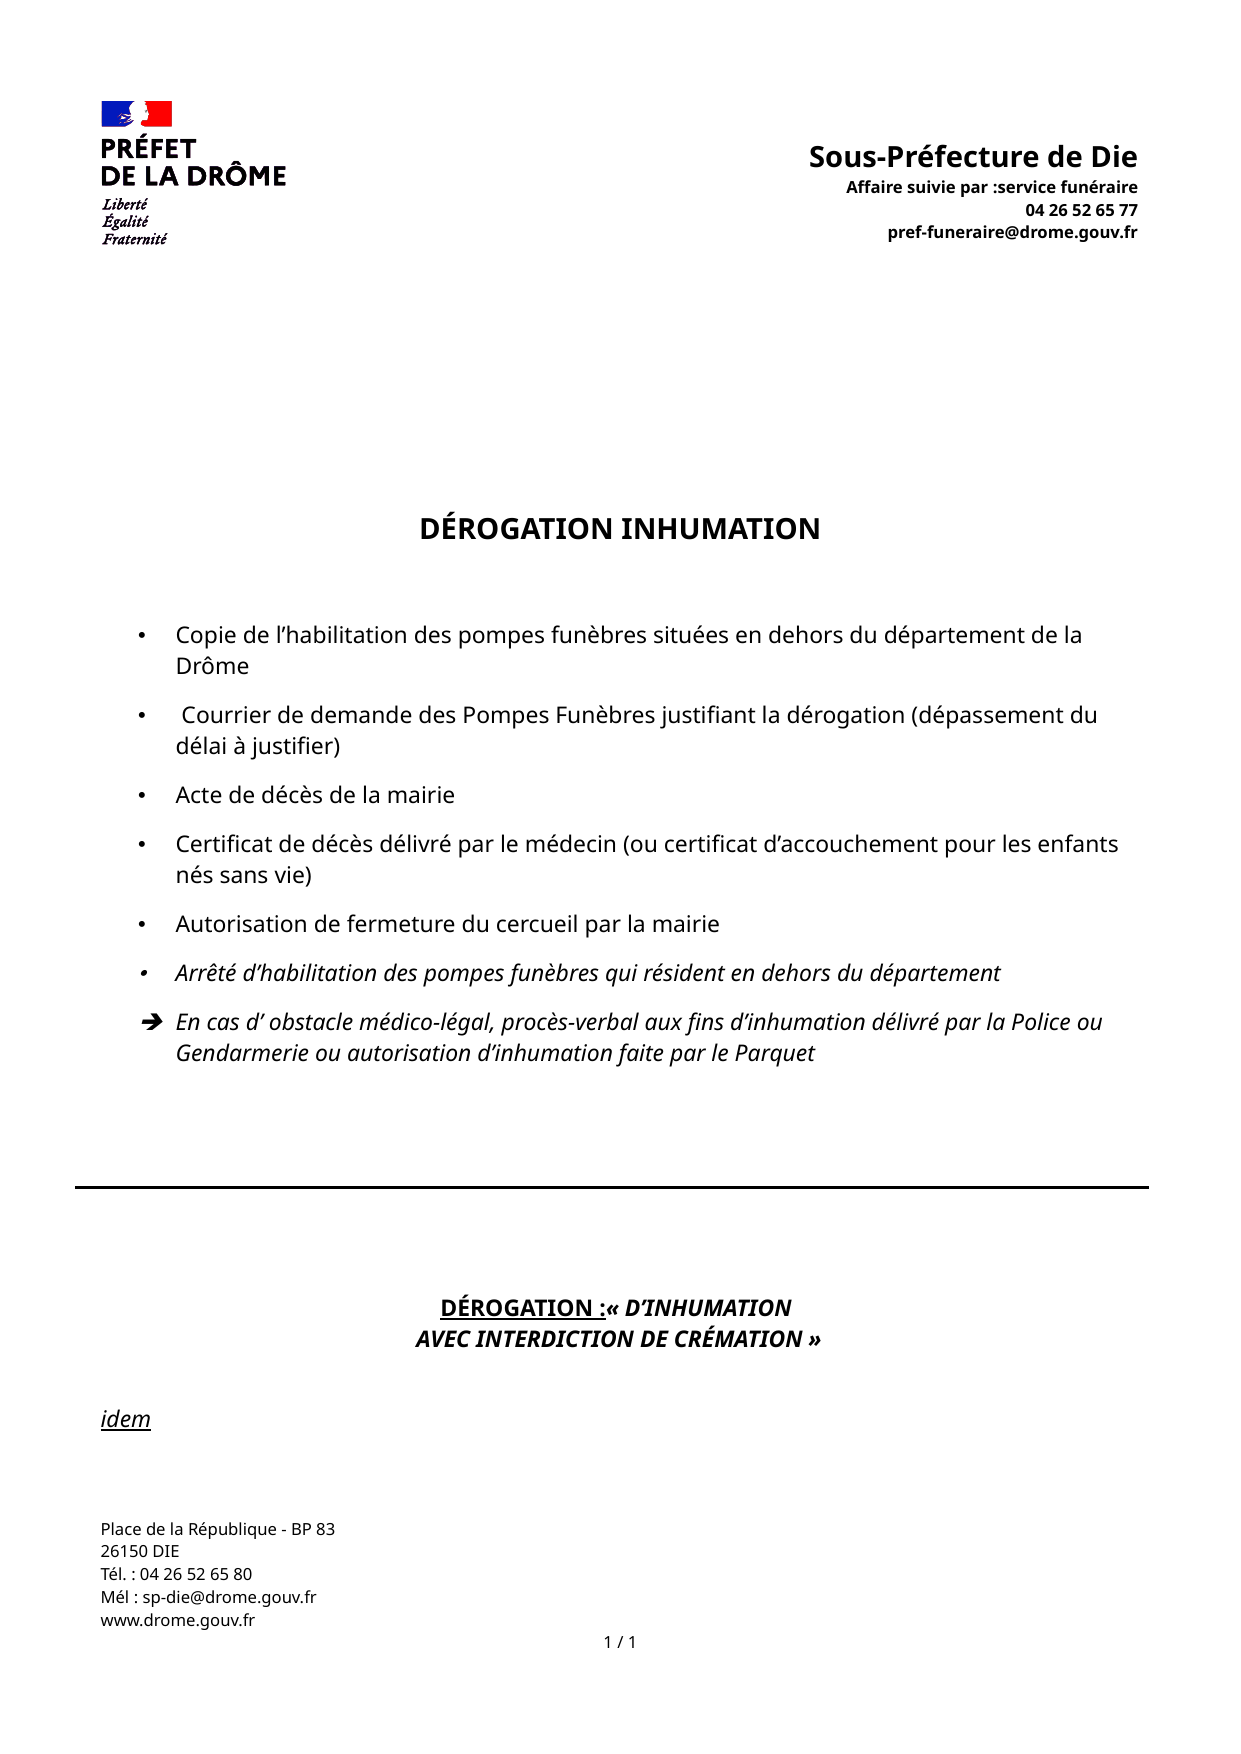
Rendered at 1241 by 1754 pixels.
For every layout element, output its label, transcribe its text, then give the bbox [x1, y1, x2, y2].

text DÉROGATION INHUMATION [100, 508, 1140, 548]
text Affaire suivie par :service funéraire [370, 176, 1138, 198]
list Arrêté d’habilitation des pompes funèbres qui résident en dehors du département [138, 957, 1140, 988]
list En cas d’ obstacle médico-légal, procès-verbal aux fins d’inhumation délivré par la Police ou Gendarmerie ou autorisation d’inhumation faite par le Parquet [138, 1006, 1140, 1068]
text 04 26 52 65 77 [370, 198, 1138, 221]
text pref-funeraire@drome.gouv.fr [370, 221, 1138, 244]
text Sous-Préfecture de Die [370, 136, 1138, 176]
list Acte de décès de la mairie [138, 779, 1140, 810]
list Certificat de décès délivré par le médecin (ou certificat d’accouchement pour les enfants nés sans vie) [138, 828, 1140, 890]
list Courrier de demande des Pompes Funèbres justifiant la dérogation (dépassement du délai à justifier) [138, 699, 1140, 761]
text DÉROGATION :« D’INHUMATION [100, 1291, 1140, 1323]
text AVEC INTERDICTION DE CRÉMATION » [100, 1323, 1140, 1354]
list Copie de l’habilitation des pompes funèbres situées en dehors du département de la Drôme [138, 618, 1140, 681]
list Autorisation de fermeture du cercueil par la mairie [138, 908, 1140, 939]
text idem [100, 1403, 1140, 1434]
